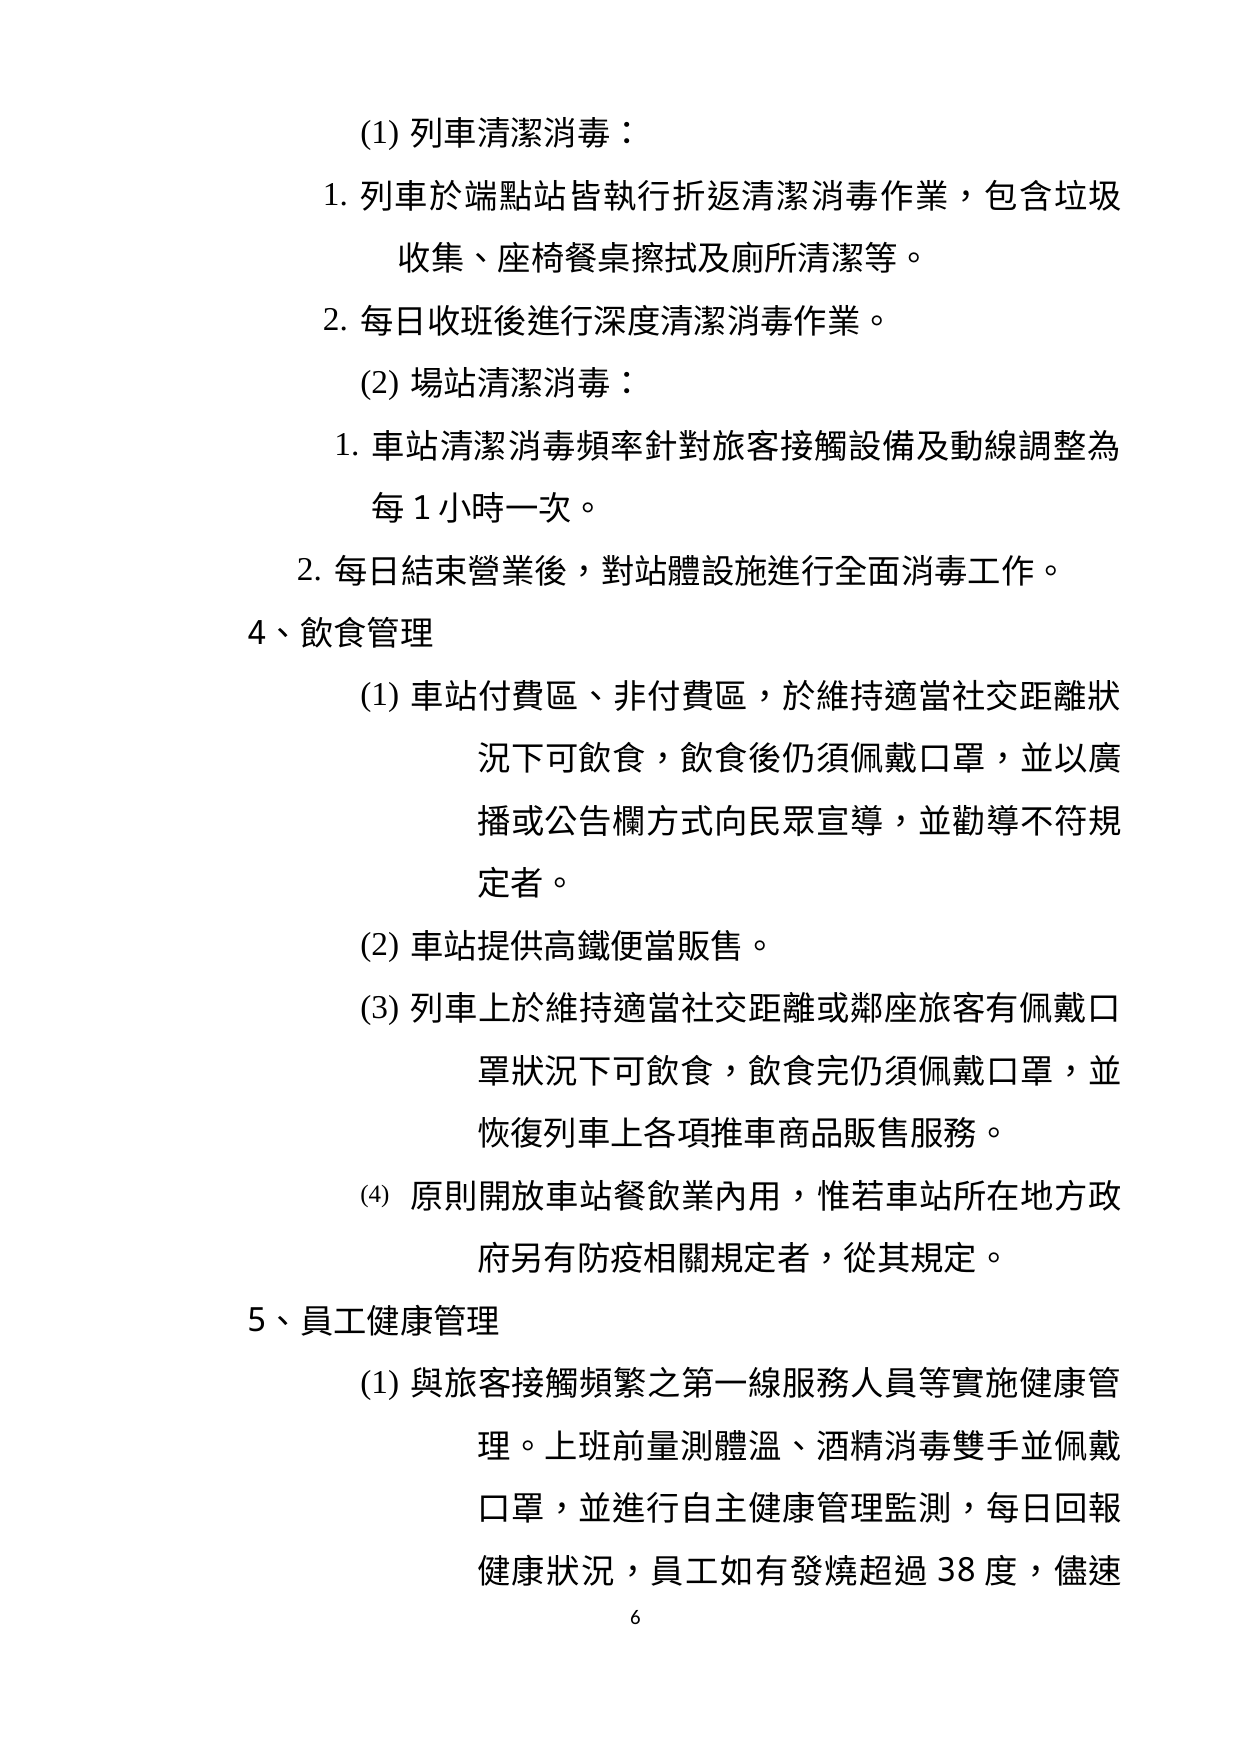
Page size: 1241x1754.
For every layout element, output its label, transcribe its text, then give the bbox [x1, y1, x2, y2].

list 場站清潔消毒： [360, 339, 1122, 402]
list 飲食管理 [247, 589, 1122, 652]
list 每日結束營業後，對站體設施進行全面消毒工作。 [297, 527, 1122, 589]
list 車站付費區、非付費區，於維持適當社交距離狀況下可飲食，飲食後仍須佩戴口罩，並以廣播或公告欄方式向民眾宣導，並勸導不符規定者。 [360, 652, 1122, 902]
list 每日收班後進行深度清潔消毒作業。 [323, 277, 1122, 339]
list 原則開放車站餐飲業內用，惟若車站所在地方政府另有防疫相關規定者，從其規定。 [360, 1152, 1122, 1277]
list 車站清潔消毒頻率針對旅客接觸設備及動線調整為每1小時一次。 [334, 402, 1122, 527]
list 列車清潔消毒： [360, 89, 1122, 152]
list 與旅客接觸頻繁之第一線服務人員等實施健康管理。上班前量測體溫、酒精消毒雙手並佩戴口罩，並進行自主健康管理監測，每日回報健康狀況，員工如有發燒超過38度，儘速 [360, 1339, 1122, 1589]
list 車站提供高鐵便當販售。 [360, 902, 1122, 964]
list 列車於端點站皆執行折返清潔消毒作業，包含垃圾收集、座椅餐桌擦拭及廁所清潔等。 [323, 152, 1122, 277]
list 員工健康管理 [247, 1277, 1122, 1339]
list 列車上於維持適當社交距離或鄰座旅客有佩戴口罩狀況下可飲食，飲食完仍須佩戴口罩，並恢復列車上各項推車商品販售服務。 [360, 964, 1122, 1152]
